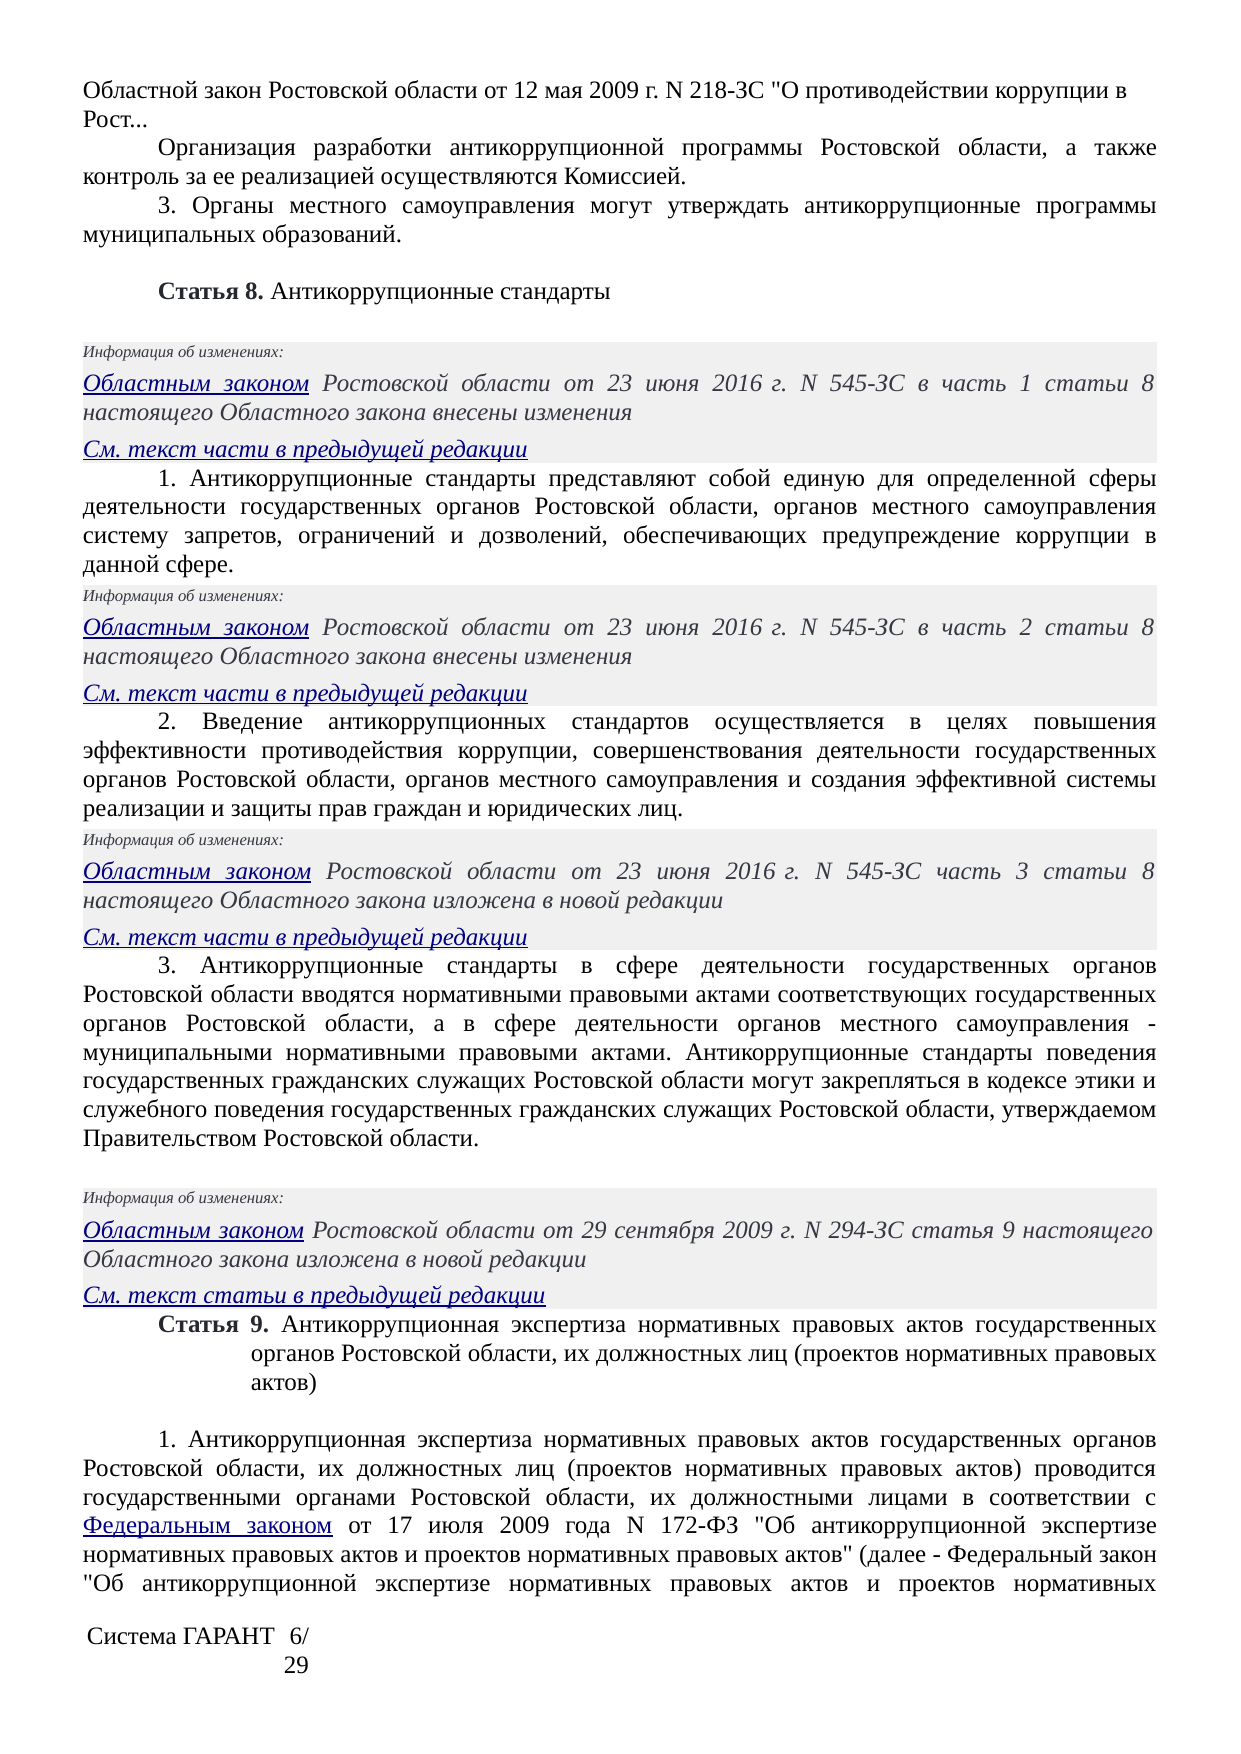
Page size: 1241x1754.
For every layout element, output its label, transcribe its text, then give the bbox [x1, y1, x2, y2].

text Информация об изменениях: [286, 342, 1157, 361]
text См. текст статьи в предыдущей редакции [548, 1280, 1157, 1309]
text Областным законом Ростовской области от 29 сентября 2009 г. N 294-ЗС статья 9 настоящего Областного закона изложена в новой редакции [589, 1244, 1157, 1273]
text Областным законом Ростовской области от 23 июня 2016 г. N 545-ЗС в часть 2 статьи 8 настоящего Областного закона внесены изменения [635, 641, 1157, 670]
text 1. Антикоррупционная экспертиза нормативных правовых актов государственных органов Ростовской области, их должностных лиц (проектов нормативных правовых актов) проводится государственными органами Ростовской области, их должностными лицами в соответствии с Федеральным законом от 17 июля 2009 года N 172-ФЗ "Об антикоррупционной экспертизе нормативных правовых актов и проектов нормативных правовых актов" (далее - Федеральный закон "Об антикоррупционной экспертизе нормативных правовых актов и проектов нормативных [83, 1424, 1157, 1597]
text Областным законом Ростовской области от 23 июня 2016 г. N 545-ЗС часть 3 статьи 8 настоящего Областного закона изложена в новой редакции [726, 885, 1157, 914]
text См. текст части в предыдущей редакции [530, 922, 1157, 950]
text Информация об изменениях: [286, 1188, 1157, 1207]
text Областным законом Ростовской области от 23 июня 2016 г. N 545-ЗС в часть 1 статьи 8 настоящего Областного закона внесены изменения [635, 397, 1157, 426]
text 1. Антикоррупционные стандарты представляют собой единую для определенной сферы деятельности государственных органов Ростовской области, органов местного самоуправления систему запретов, ограничений и дозволений, обеспечивающих предупреждение коррупции в данной сфере. [83, 463, 1157, 578]
text 3. Органы местного самоуправления могут утверждать антикоррупционные программы муниципальных образований. [83, 190, 1157, 247]
text Информация об изменениях: [286, 829, 1157, 848]
text Статья 8. Антикоррупционные стандарты [158, 276, 1157, 305]
text См. текст части в предыдущей редакции [530, 678, 1157, 706]
text Статья 9. Антикоррупционная экспертиза нормативных правовых актов государственных органов Ростовской области, их должностных лиц (проектов нормативных правовых актов) [158, 1309, 1157, 1395]
text Информация об изменениях: [286, 585, 1157, 604]
text Организация разработки антикоррупционной программы Ростовской области, а также контроль за ее реализацией осуществляются Комиссией. [83, 132, 1157, 190]
text 3. Антикоррупционные стандарты в сфере деятельности государственных органов Ростовской области вводятся нормативными правовыми актами соответствующих государственных органов Ростовской области, а в сфере деятельности органов местного самоуправления - муниципальными нормативными правовыми актами. Антикоррупционные стандарты поведения государственных гражданских служащих Ростовской области могут закрепляться в кодексе этики и служебного поведения государственных гражданских служащих Ростовской области, утверждаемом Правительством Ростовской области. [83, 950, 1157, 1152]
text 2. Введение антикоррупционных стандартов осуществляется в целях повышения эффективности противодействия коррупции, совершенствования деятельности государственных органов Ростовской области, органов местного самоуправления и создания эффективной системы реализации и защиты прав граждан и юридических лиц. [83, 706, 1157, 821]
text См. текст части в предыдущей редакции [530, 434, 1157, 463]
